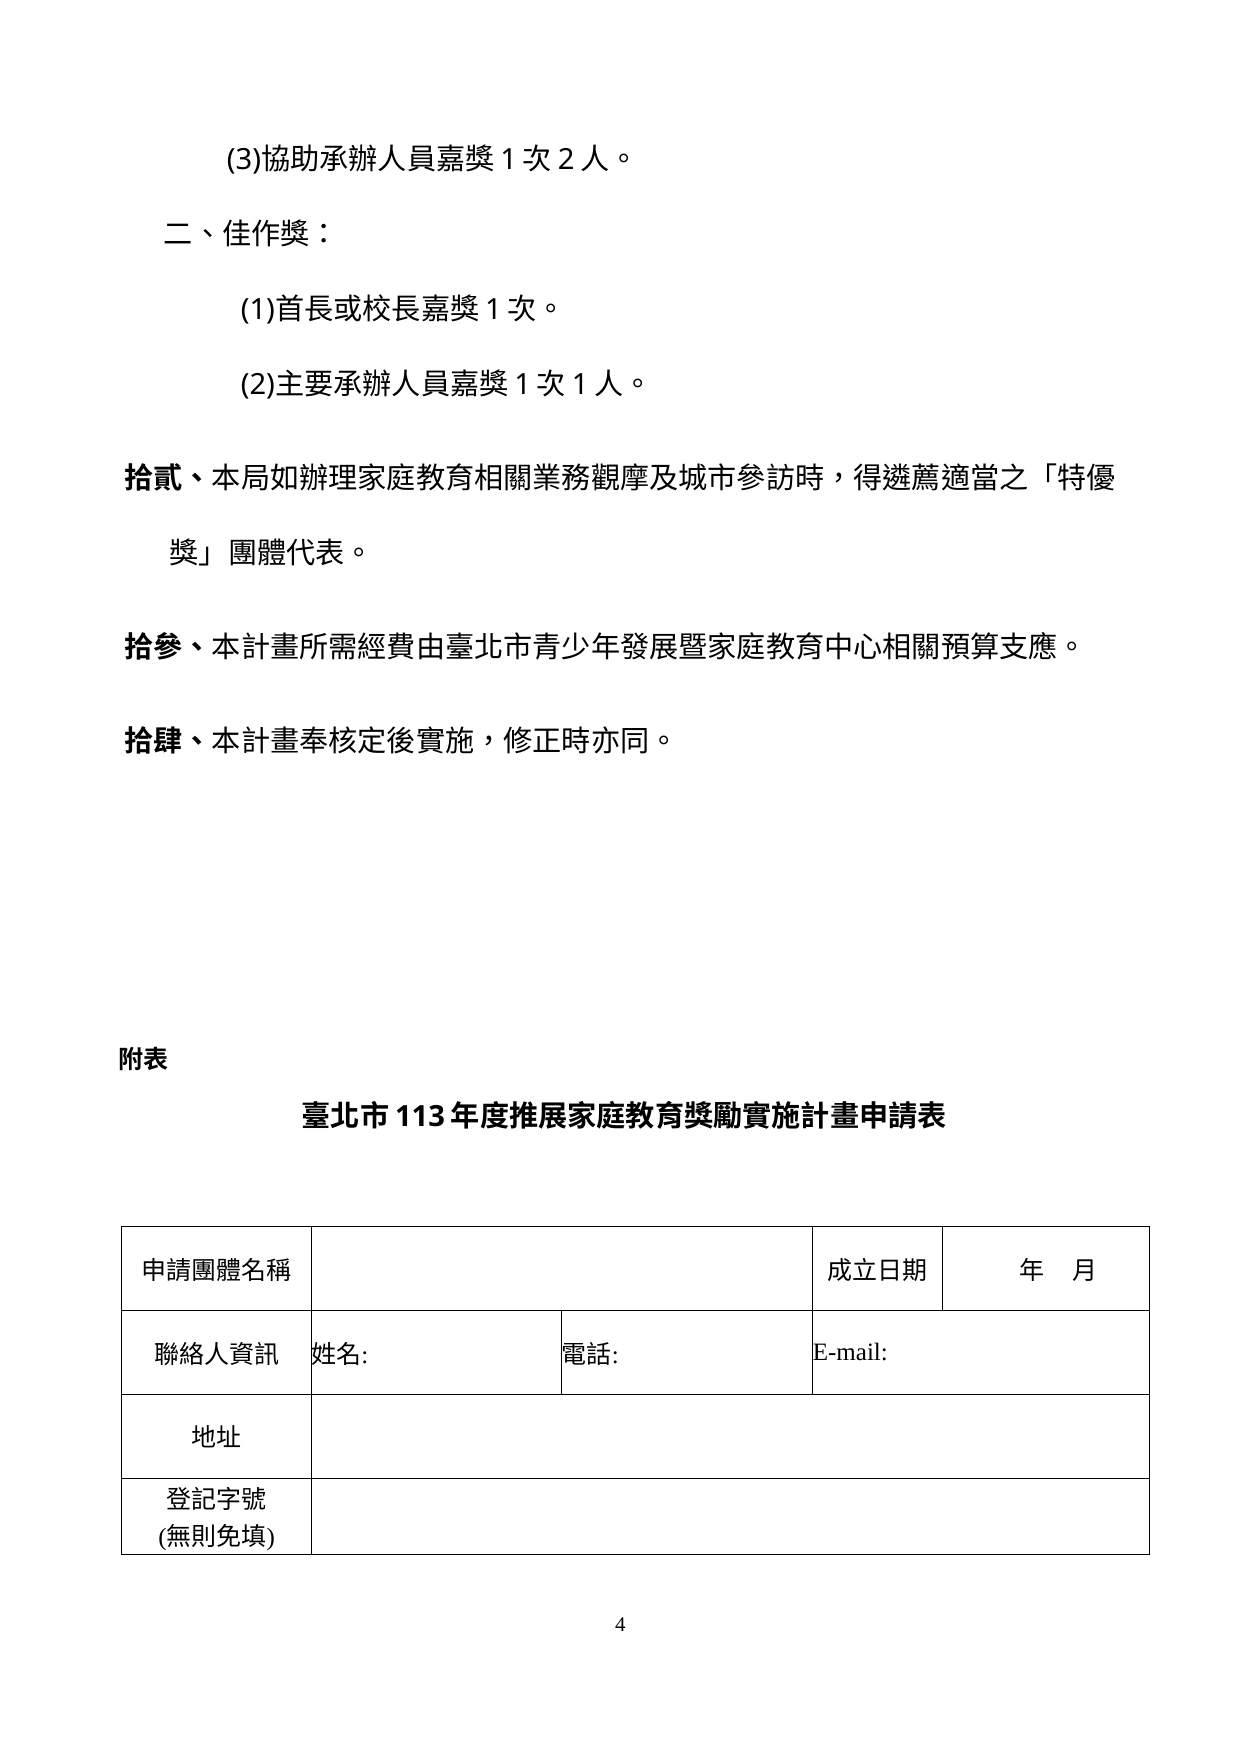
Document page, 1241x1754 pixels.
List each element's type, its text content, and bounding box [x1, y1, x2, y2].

text 臺北市113年度推展家庭教育獎勵實施計畫申請表 [118, 1076, 1122, 1151]
table_header 年 月 [943, 1227, 1149, 1310]
table_cell 姓名: [312, 1311, 561, 1394]
list (3)協助承辦人員嘉獎1次2人。 [189, 119, 1122, 194]
list 拾貳、本局如辦理家庭教育相關業務觀摩及城市參訪時，得遴薦適當之「特優 [124, 438, 1122, 513]
table_cell 聯絡人資訊 [122, 1311, 311, 1394]
list 獎」團體代表。 [124, 513, 1122, 588]
table_cell E-mail: [813, 1311, 1149, 1394]
table_header 申請團體名稱 [122, 1227, 311, 1310]
table_cell 登記字號 (無則免填) [122, 1479, 311, 1553]
list (1)首長或校長嘉獎1次。 [218, 269, 1122, 344]
table_header [312, 1227, 812, 1310]
table_header 成立日期 [813, 1227, 942, 1310]
table_cell [312, 1395, 1149, 1477]
text 附表 [118, 1038, 1122, 1076]
list 拾參、本計畫所需經費由臺北市青少年發展暨家庭教育中心相關預算支應。 [124, 607, 1122, 682]
list 拾肆、本計畫奉核定後實施，修正時亦同。 [124, 701, 1122, 776]
table_cell 電話: [562, 1311, 812, 1394]
list (2)主要承辦人員嘉獎1次1人。 [218, 344, 1122, 419]
list 二、佳作獎： [118, 194, 1122, 269]
table_cell [312, 1479, 1149, 1553]
table_cell 地址 [122, 1395, 311, 1477]
